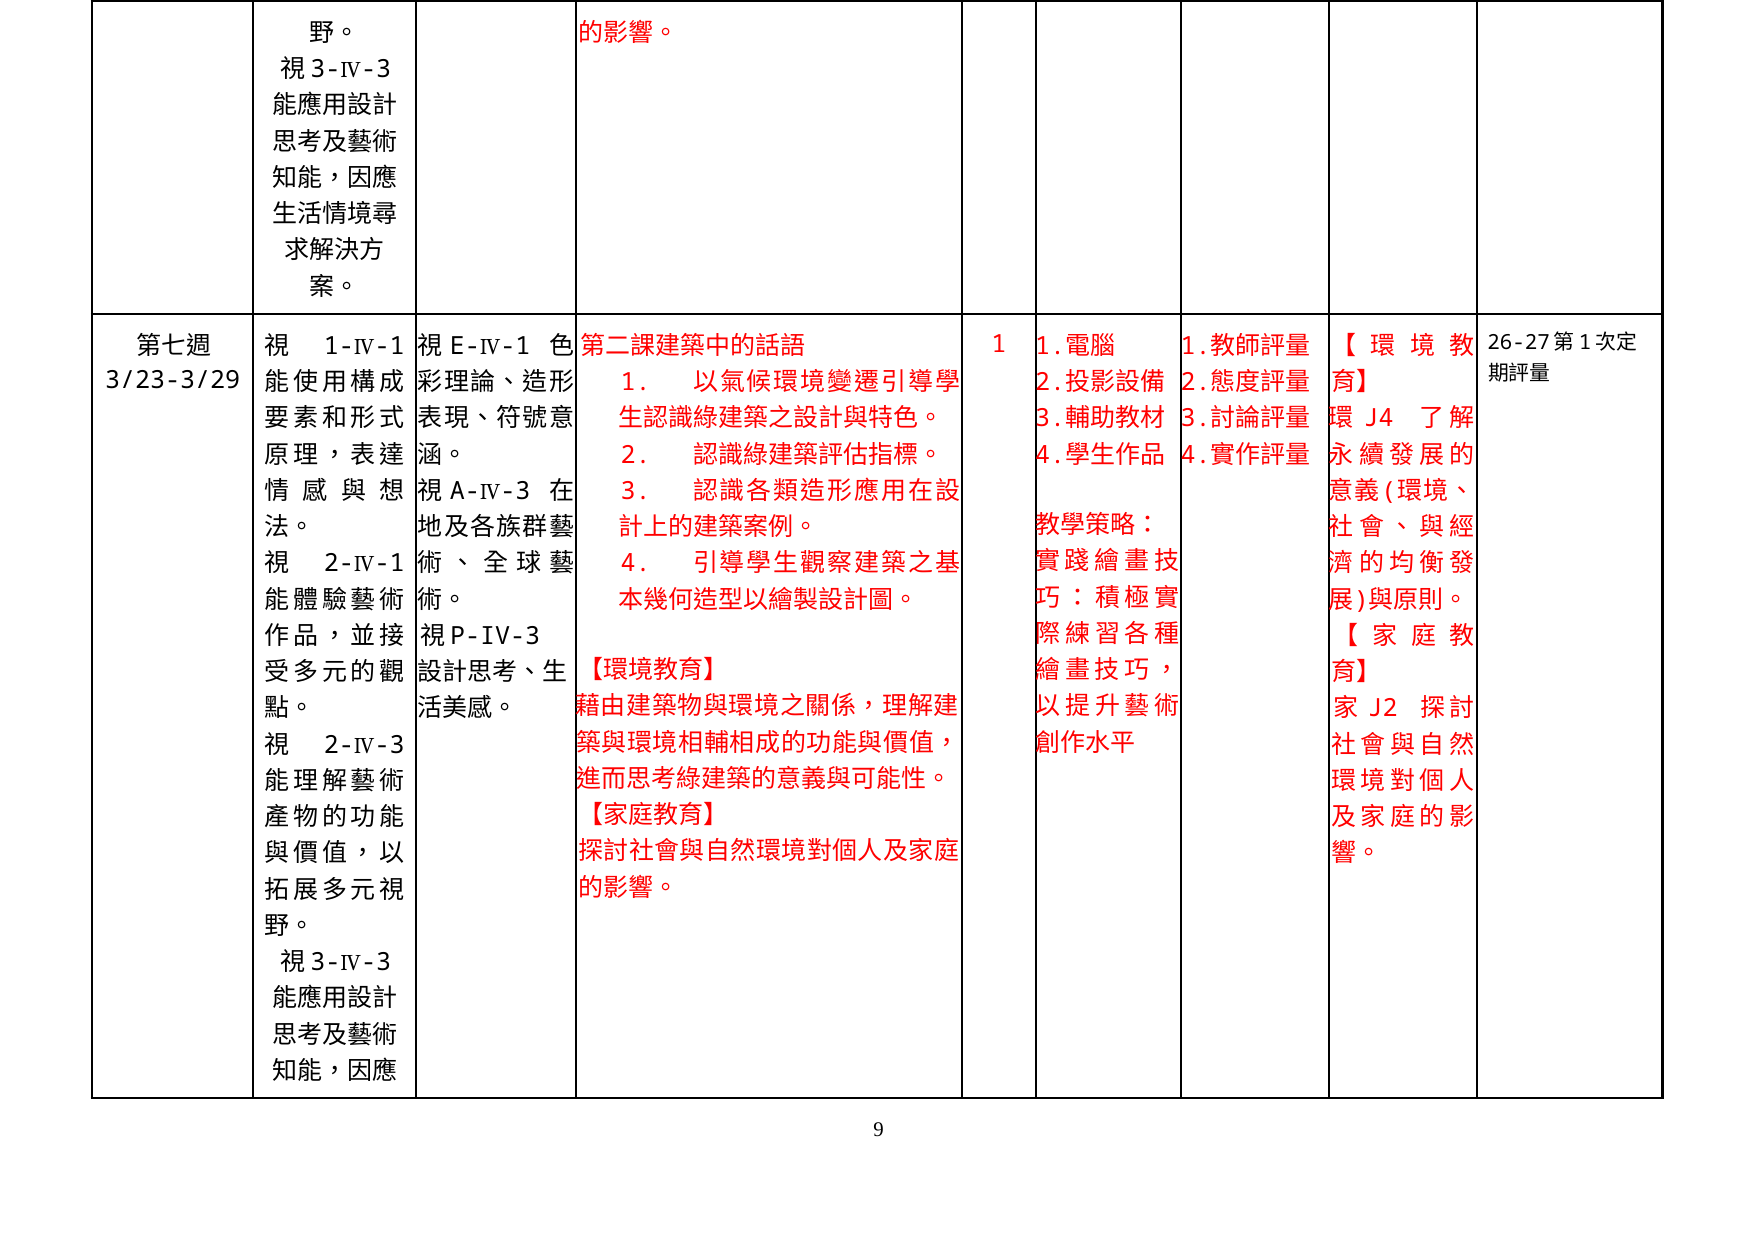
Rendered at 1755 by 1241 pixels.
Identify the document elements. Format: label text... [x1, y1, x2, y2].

table_cell [1182, 2, 1328, 313]
table_cell 視E-Ⅳ-1 色彩理論、造形表現、符號意涵。 視A-Ⅳ-3 在地及各族群藝術、全球藝術。 視P-IV-3 設計思考、生活美感。 [417, 315, 575, 1097]
table_cell 26-27第1次定期評量 [1478, 315, 1661, 1097]
table_cell 的影響。 [577, 2, 961, 313]
table_cell [1478, 2, 1661, 313]
table_cell 視1-Ⅳ-1 能使用構成要素和形式原理，表達情感與想法。 視2-Ⅳ-1 能體驗藝術作品，並接受多元的觀點。 視2-Ⅳ-3 能理解藝術產物的功能與價值，以拓展多元視野。 視3-Ⅳ-3 能應用設計思考及藝術知能，因應 [254, 315, 415, 1097]
table_cell 1 [963, 315, 1035, 1097]
table_cell 第七週 3/23-3/29 [93, 315, 252, 1097]
table_cell [417, 2, 575, 313]
table_cell 【環境教育】 環J4 了解永續發展的意義(環境、社會、與經濟的均衡發展)與原則。 【家庭教育】 家J2 探討社會與自然環境對個人及家庭的影響。 [1330, 315, 1476, 1097]
table_cell 1.電腦 2.投影設備 3.輔助教材 4.學生作品 教學策略： 實踐繪畫技巧：積極實際練習各種繪畫技巧，以提升藝術創作水平 [1037, 315, 1180, 1097]
table_cell [1330, 2, 1476, 313]
table_cell [93, 2, 252, 313]
table_cell [963, 2, 1035, 313]
table_cell [1037, 2, 1180, 313]
table_cell 1.教師評量 2.態度評量 3.討論評量 4.實作評量 [1182, 315, 1328, 1097]
table_cell 第二課建築中的話語 以氣候環境變遷引導學生認識綠建築之設計與特色。 認識綠建築評估指標。 認識各類造形應用在設計上的建築案例。 引導學生觀察建築之基本幾何造型以繪製設計圖。 【環境教育】 藉由建築物與環境之關係，理解建築與環境相輔相成的功能與價值，進而思考綠建築的意義與可能性。 【家庭教育】 探討社會與自然環境對個人及家庭的影響。 [577, 315, 961, 1097]
table_cell 野。 視3-Ⅳ-3 能應用設計思考及藝術知能，因應生活情境尋求解決方案。 [254, 2, 415, 313]
